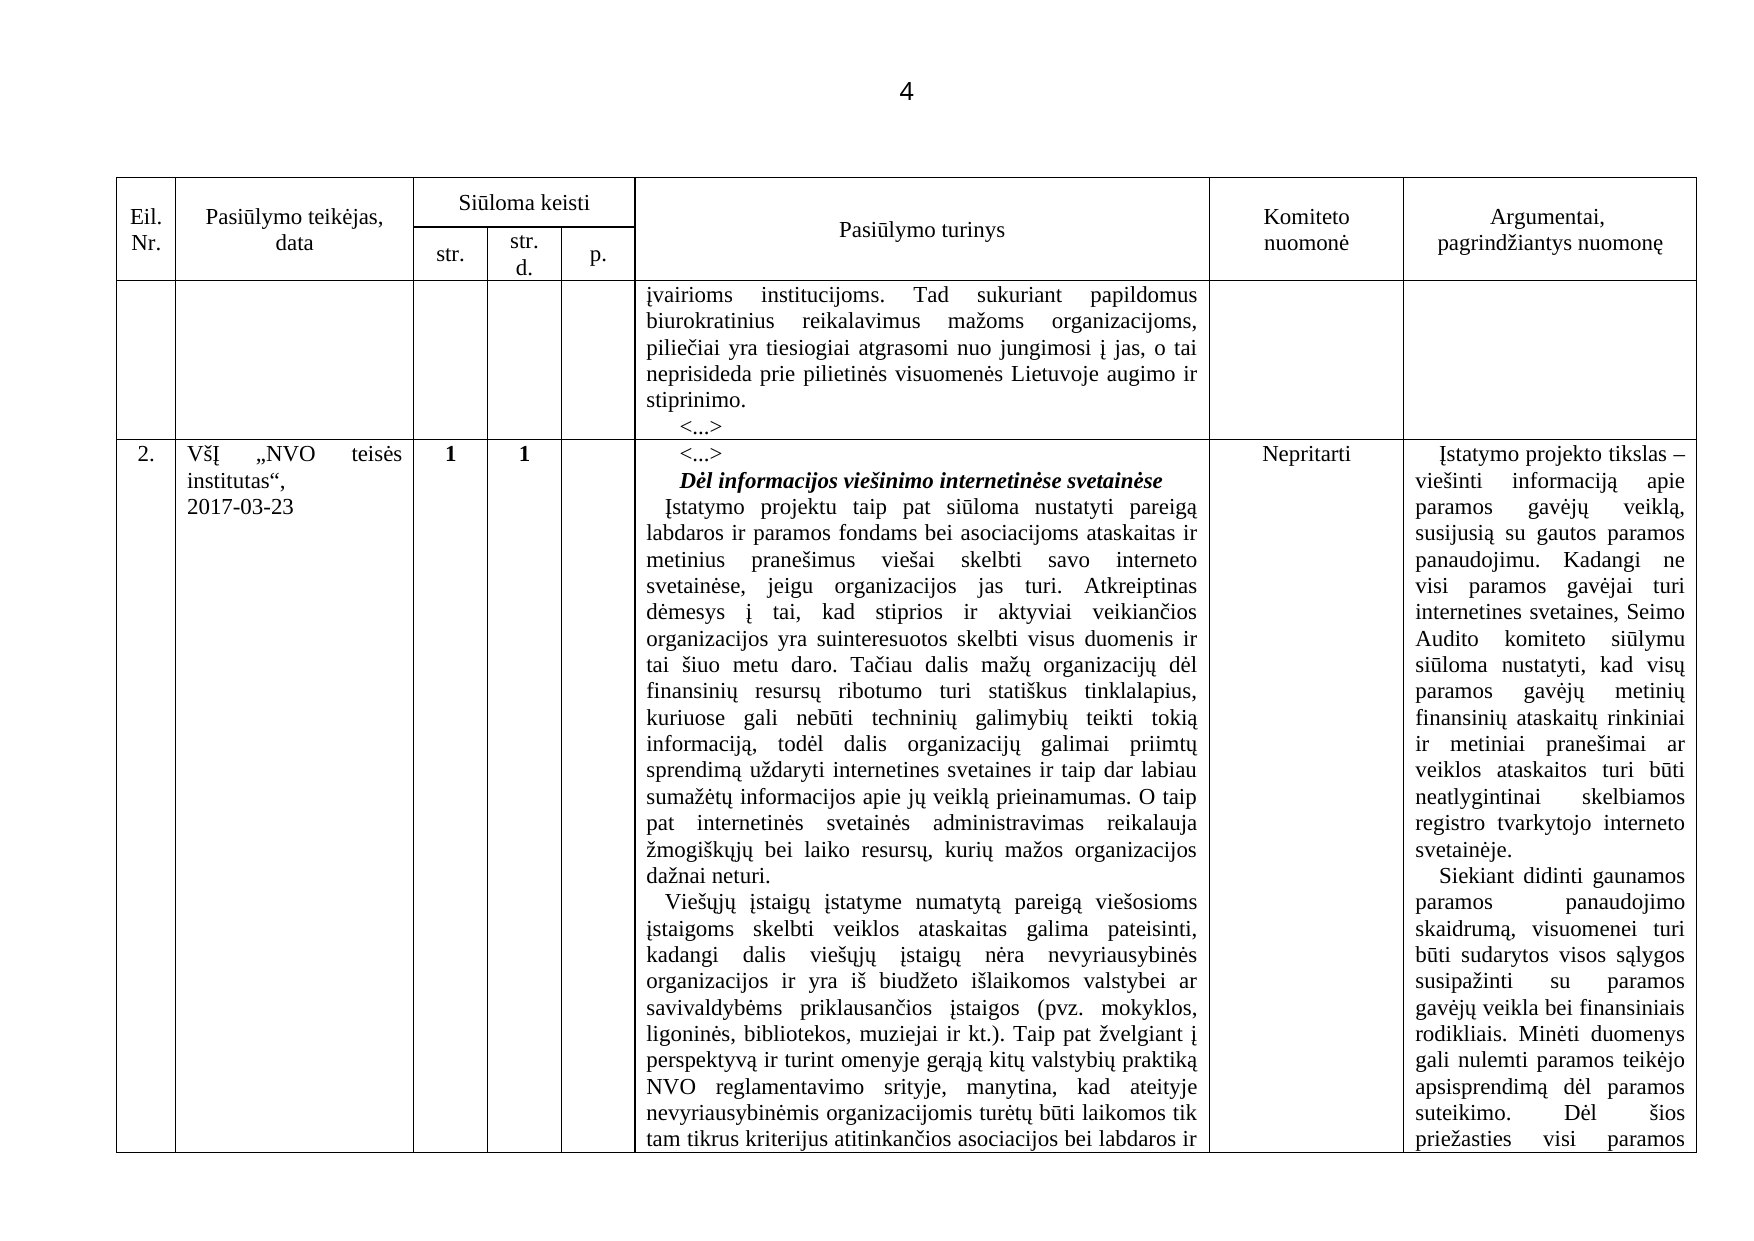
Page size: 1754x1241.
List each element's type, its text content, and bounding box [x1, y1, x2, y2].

table_cell [414, 281, 487, 439]
table_header Siūloma keisti [414, 178, 634, 226]
table_cell [1210, 281, 1403, 439]
table_cell Įstatymo projekto tikslas – viešinti informaciją apie paramos gavėjų veiklą, susijusią su gautos paramos panaudojimu. Kadangi ne visi paramos gavėjai turi internetines svetaines, Seimo Audito komiteto siūlymu siūloma nustatyti, kad visų paramos gavėjų metinių finansinių ataskaitų rinkiniai ir metiniai pranešimai ar veiklos ataskaitos turi būti neatlygintinai skelbiamos registro tvarkytojo interneto svetainėje. Siekiant didinti gaunamos paramos panaudojimo skaidrumą, visuomenei turi būti sudarytos visos sąlygos susipažinti su paramos gavėjų veikla bei finansiniais rodikliais. Minėti duomenys gali nulemti paramos teikėjo apsisprendimą dėl paramos suteikimo. Dėl šios priežasties visi paramos [1404, 440, 1696, 1152]
table_cell <...> Dėl informacijos viešinimo internetinėse svetainėse Įstatymo projektu taip pat siūloma nustatyti pareigą labdaros ir paramos fondams bei asociacijoms ataskaitas ir metinius pranešimus viešai skelbti savo interneto svetainėse, jeigu organizacijos jas turi. Atkreiptinas dėmesys į tai, kad stiprios ir aktyviai veikiančios organizacijos yra suinteresuotos skelbti visus duomenis ir tai šiuo metu daro. Tačiau dalis mažų organizacijų dėl finansinių resursų ribotumo turi statiškus tinklalapius, kuriuose gali nebūti techninių galimybių teikti tokią informaciją, todėl dalis organizacijų galimai priimtų sprendimą uždaryti internetines svetaines ir taip dar labiau sumažėtų informacijos apie jų veiklą prieinamumas. O taip pat internetinės svetainės administravimas reikalauja žmogiškųjų bei laiko resursų, kurių mažos organizacijos dažnai neturi. Viešųjų įstaigų įstatyme numatytą pareigą viešosioms įstaigoms skelbti veiklos ataskaitas galima pateisinti, kadangi dalis viešųjų įstaigų nėra nevyriausybinės organizacijos ir yra iš biudžeto išlaikomos valstybei ar savivaldybėms priklausančios įstaigos (pvz. mokyklos, ligoninės, bibliotekos, muziejai ir kt.). Taip pat žvelgiant į perspektyvą ir turint omenyje gerąją kitų valstybių praktiką NVO reglamentavimo srityje, manytina, kad ateityje nevyriausybinėmis organizacijomis turėtų būti laikomos tik tam tikrus kriterijus atitinkančios asociacijos bei labdaros ir [636, 440, 1209, 1152]
table_header Pasiūlymo teikėjas, data [176, 178, 413, 280]
table_cell str. [414, 228, 487, 280]
table_header Pasiūlymo turinys [636, 178, 1209, 280]
table_cell 1 [488, 440, 561, 1152]
table_cell [176, 281, 413, 439]
table_cell [1404, 281, 1696, 439]
table_cell 2. [117, 440, 175, 1152]
table_cell [562, 440, 634, 1152]
table_cell [117, 281, 175, 439]
table_header Eil. Nr. [117, 178, 175, 280]
table_header Argumentai, pagrindžiantys nuomonę [1404, 178, 1696, 280]
table_cell VšĮ „NVO teisės institutas“, 2017-03-23 [176, 440, 413, 1152]
table_header Komiteto nuomonė [1210, 178, 1403, 280]
table_cell [488, 281, 561, 439]
table_cell įvairioms institucijoms. Tad sukuriant papildomus biurokratinius reikalavimus mažoms organizacijoms, piliečiai yra tiesiogiai atgrasomi nuo jungimosi į jas, o tai neprisideda prie pilietinės visuomenės Lietuvoje augimo ir stiprinimo. <...> [636, 281, 1209, 439]
table_cell p. [562, 228, 634, 280]
table_cell str. d. [488, 228, 561, 280]
table_cell Nepritarti [1210, 440, 1403, 1152]
table_cell 1 [414, 440, 487, 1152]
table_cell [562, 281, 634, 439]
